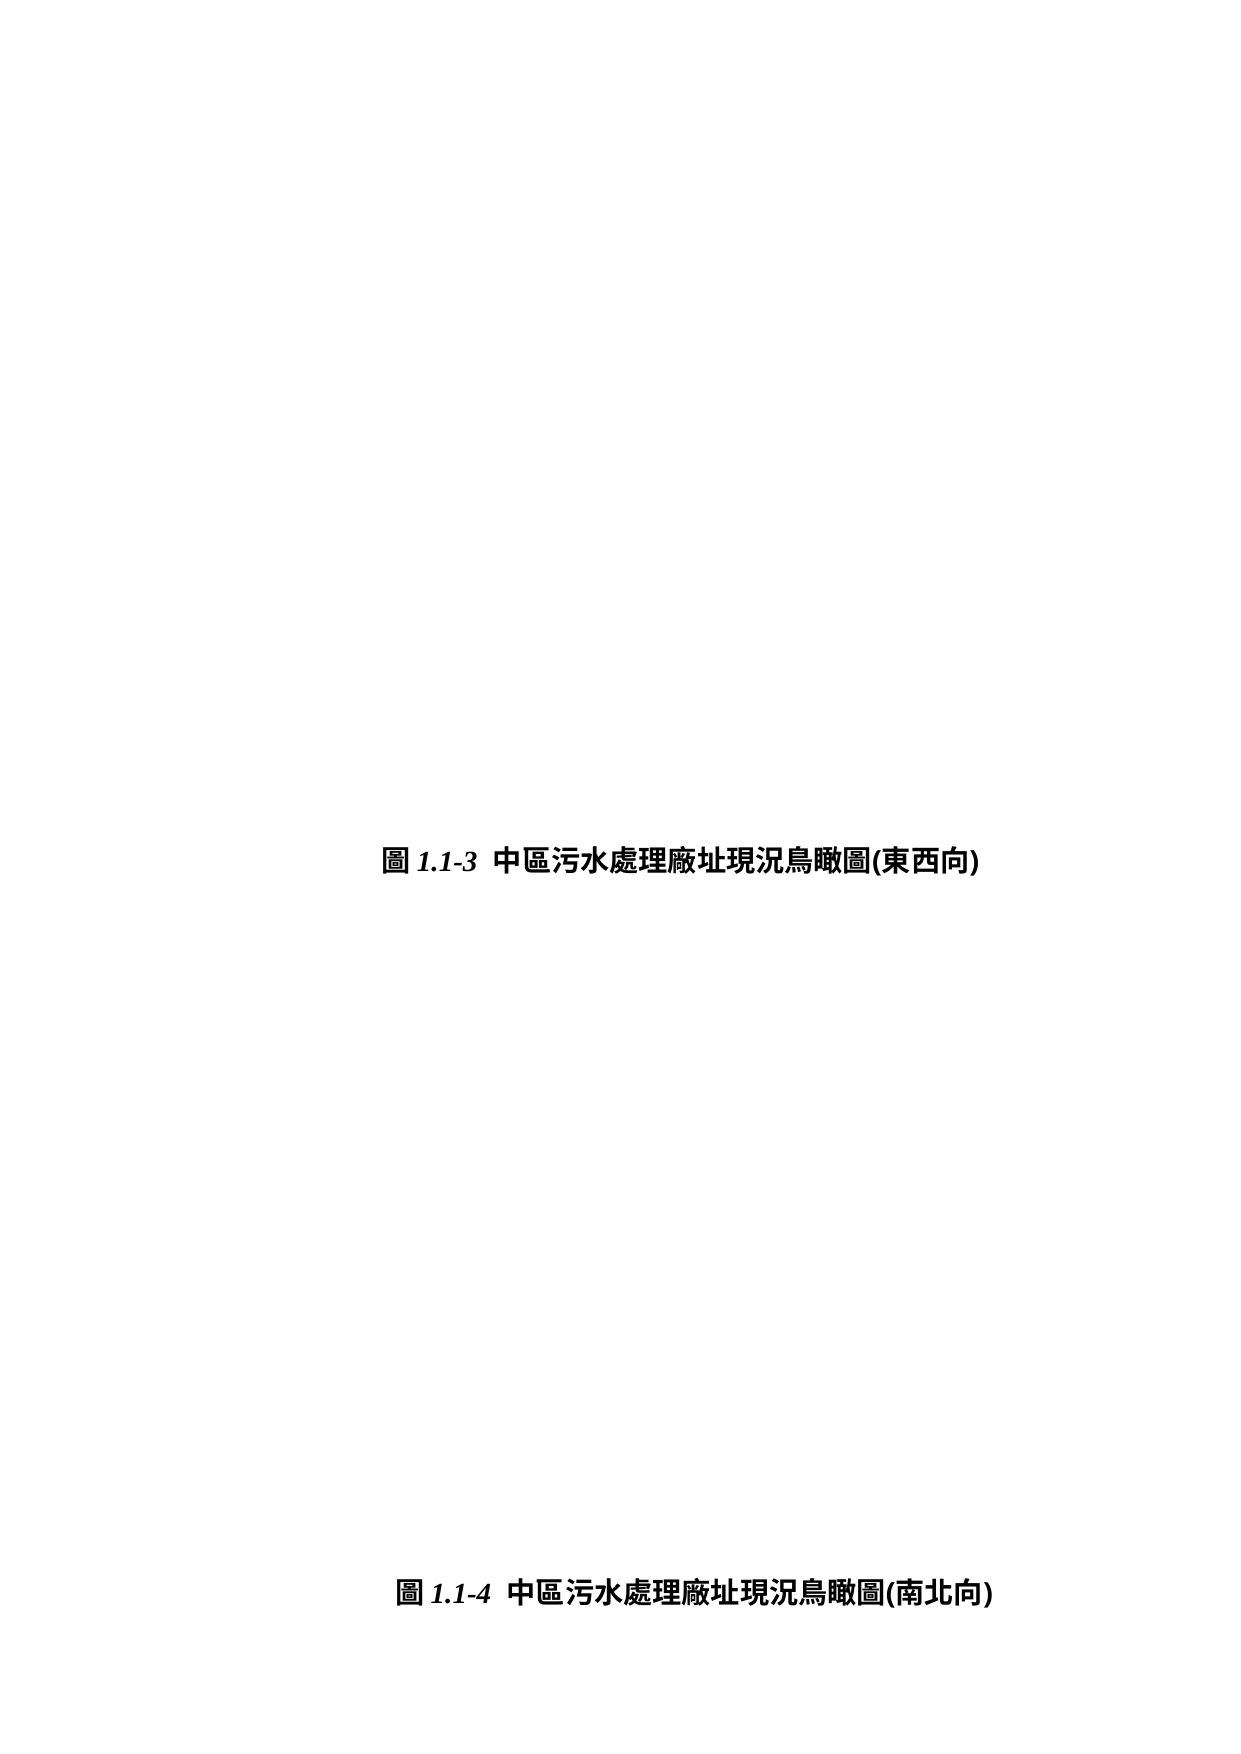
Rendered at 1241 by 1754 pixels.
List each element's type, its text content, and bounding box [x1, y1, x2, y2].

text 圖1.1-4 中區污水處理廠址現況鳥瞰圖(南北向) [319, 1569, 1069, 1611]
text 圖1.1-3 中區污水處理廠址現況鳥瞰圖(東西向) [306, 838, 1055, 879]
